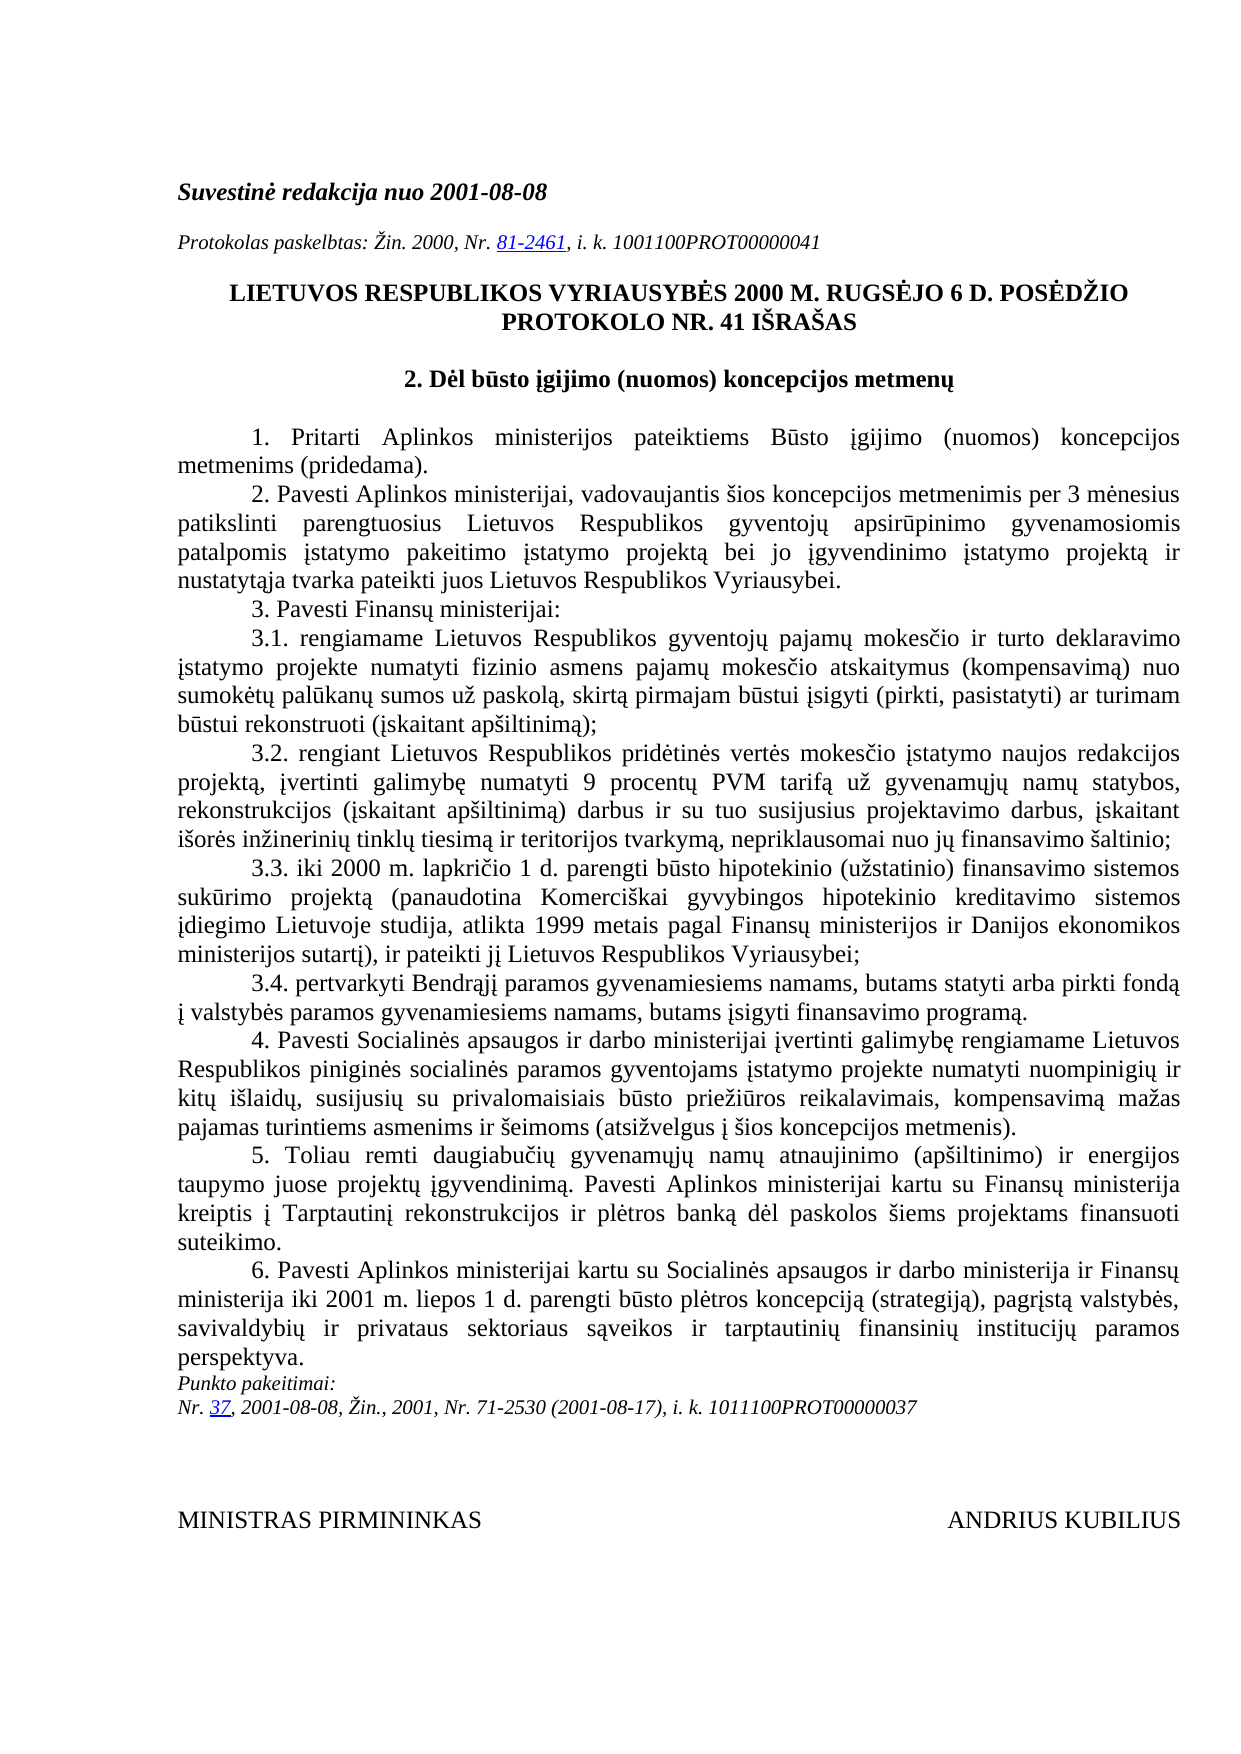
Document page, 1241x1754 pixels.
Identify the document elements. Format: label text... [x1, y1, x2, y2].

text 1. Pritarti Aplinkos ministerijos pateiktiems Būsto įgijimo (nuomos) koncepcijos metmenims (pridedama). [177, 422, 1181, 479]
text 4. Pavesti Socialinės apsaugos ir darbo ministerijai įvertinti galimybę rengiamame Lietuvos Respublikos piniginės socialinės paramos gyventojams įstatymo projekte numatyti nuompinigių ir kitų išlaidų, susijusių su privalomaisiais būsto priežiūros reikalavimais, kompensavimą mažas pajamas turintiems asmenims ir šeimoms (atsižvelgus į šios koncepcijos metmenis). [177, 1026, 1181, 1141]
text 3.3. iki 2000 m. lapkričio 1 d. parengti būsto hipotekinio (užstatinio) finansavimo sistemos sukūrimo projektą (panaudotina Komerciškai gyvybingos hipotekinio kreditavimo sistemos įdiegimo Lietuvoje studija, atlikta 1999 metais pagal Finansų ministerijos ir Danijos ekonomikos ministerijos sutartį), ir pateikti jį Lietuvos Respublikos Vyriausybei; [177, 853, 1181, 968]
text 2. Dėl būsto įgijimo (nuomos) koncepcijos metmenų [177, 364, 1181, 393]
text 3.1. rengiamame Lietuvos Respublikos gyventojų pajamų mokesčio ir turto deklaravimo įstatymo projekte numatyti fizinio asmens pajamų mokesčio atskaitymus (kompensavimą) nuo sumokėtų palūkanų sumos už paskolą, skirtą pirmajam būstui įsigyti (pirkti, pasistatyti) ar turimam būstui rekonstruoti (įskaitant apšiltinimą); [177, 623, 1181, 738]
text 6. Pavesti Aplinkos ministerijai kartu su Socialinės apsaugos ir darbo ministerija ir Finansų ministerija iki 2001 m. liepos 1 d. parengti būsto plėtros koncepciją (strategiją), pagrįstą valstybės, savivaldybių ir privataus sektoriaus sąveikos ir tarptautinių finansinių institucijų paramos perspektyva. [177, 1256, 1181, 1371]
text LIETUVOS RESPUBLIKOS VYRIAUSYBĖS 2000 M. RUGSĖJO 6 D. POSĖDŽIO PROTOKOLO NR. 41 IŠRAŠAS [177, 278, 1181, 336]
text Nr. 37, 2001-08-08, Žin., 2001, Nr. 71-2530 (2001-08-17), i. k. 1011100PROT00000037 [177, 1395, 1181, 1419]
text Suvestinė redakcija nuo 2001-08-08 [177, 177, 1181, 206]
text 3.2. rengiant Lietuvos Respublikos pridėtinės vertės mokesčio įstatymo naujos redakcijos projektą, įvertinti galimybę numatyti 9 procentų PVM tarifą už gyvenamųjų namų statybos, rekonstrukcijos (įskaitant apšiltinimą) darbus ir su tuo susijusius projektavimo darbus, įskaitant išorės inžinerinių tinklų tiesimą ir teritorijos tvarkymą, nepriklausomai nuo jų finansavimo šaltinio; [177, 738, 1181, 853]
text MINISTRAS PIRMININKAS ANDRIUS KUBILIUS [177, 1505, 1181, 1534]
text 2. Pavesti Aplinkos ministerijai, vadovaujantis šios koncepcijos metmenimis per 3 mėnesius patikslinti parengtuosius Lietuvos Respublikos gyventojų apsirūpinimo gyvenamosiomis patalpomis įstatymo pakeitimo įstatymo projektą bei jo įgyvendinimo įstatymo projektą ir nustatytąja tvarka pateikti juos Lietuvos Respublikos Vyriausybei. [177, 479, 1181, 594]
text Punkto pakeitimai: [177, 1371, 1181, 1395]
text 3.4. pertvarkyti Bendrąjį paramos gyvenamiesiems namams, butams statyti arba pirkti fondą į valstybės paramos gyvenamiesiems namams, butams įsigyti finansavimo programą. [177, 968, 1181, 1026]
text Protokolas paskelbtas: Žin. 2000, Nr. 81-2461, i. k. 1001100PROT00000041 [177, 230, 1181, 254]
text 3. Pavesti Finansų ministerijai: [177, 594, 1181, 623]
text 5. Toliau remti daugiabučių gyvenamųjų namų atnaujinimo (apšiltinimo) ir energijos taupymo juose projektų įgyvendinimą. Pavesti Aplinkos ministerijai kartu su Finansų ministerija kreiptis į Tarptautinį rekonstrukcijos ir plėtros banką dėl paskolos šiems projektams finansuoti suteikimo. [177, 1141, 1181, 1256]
